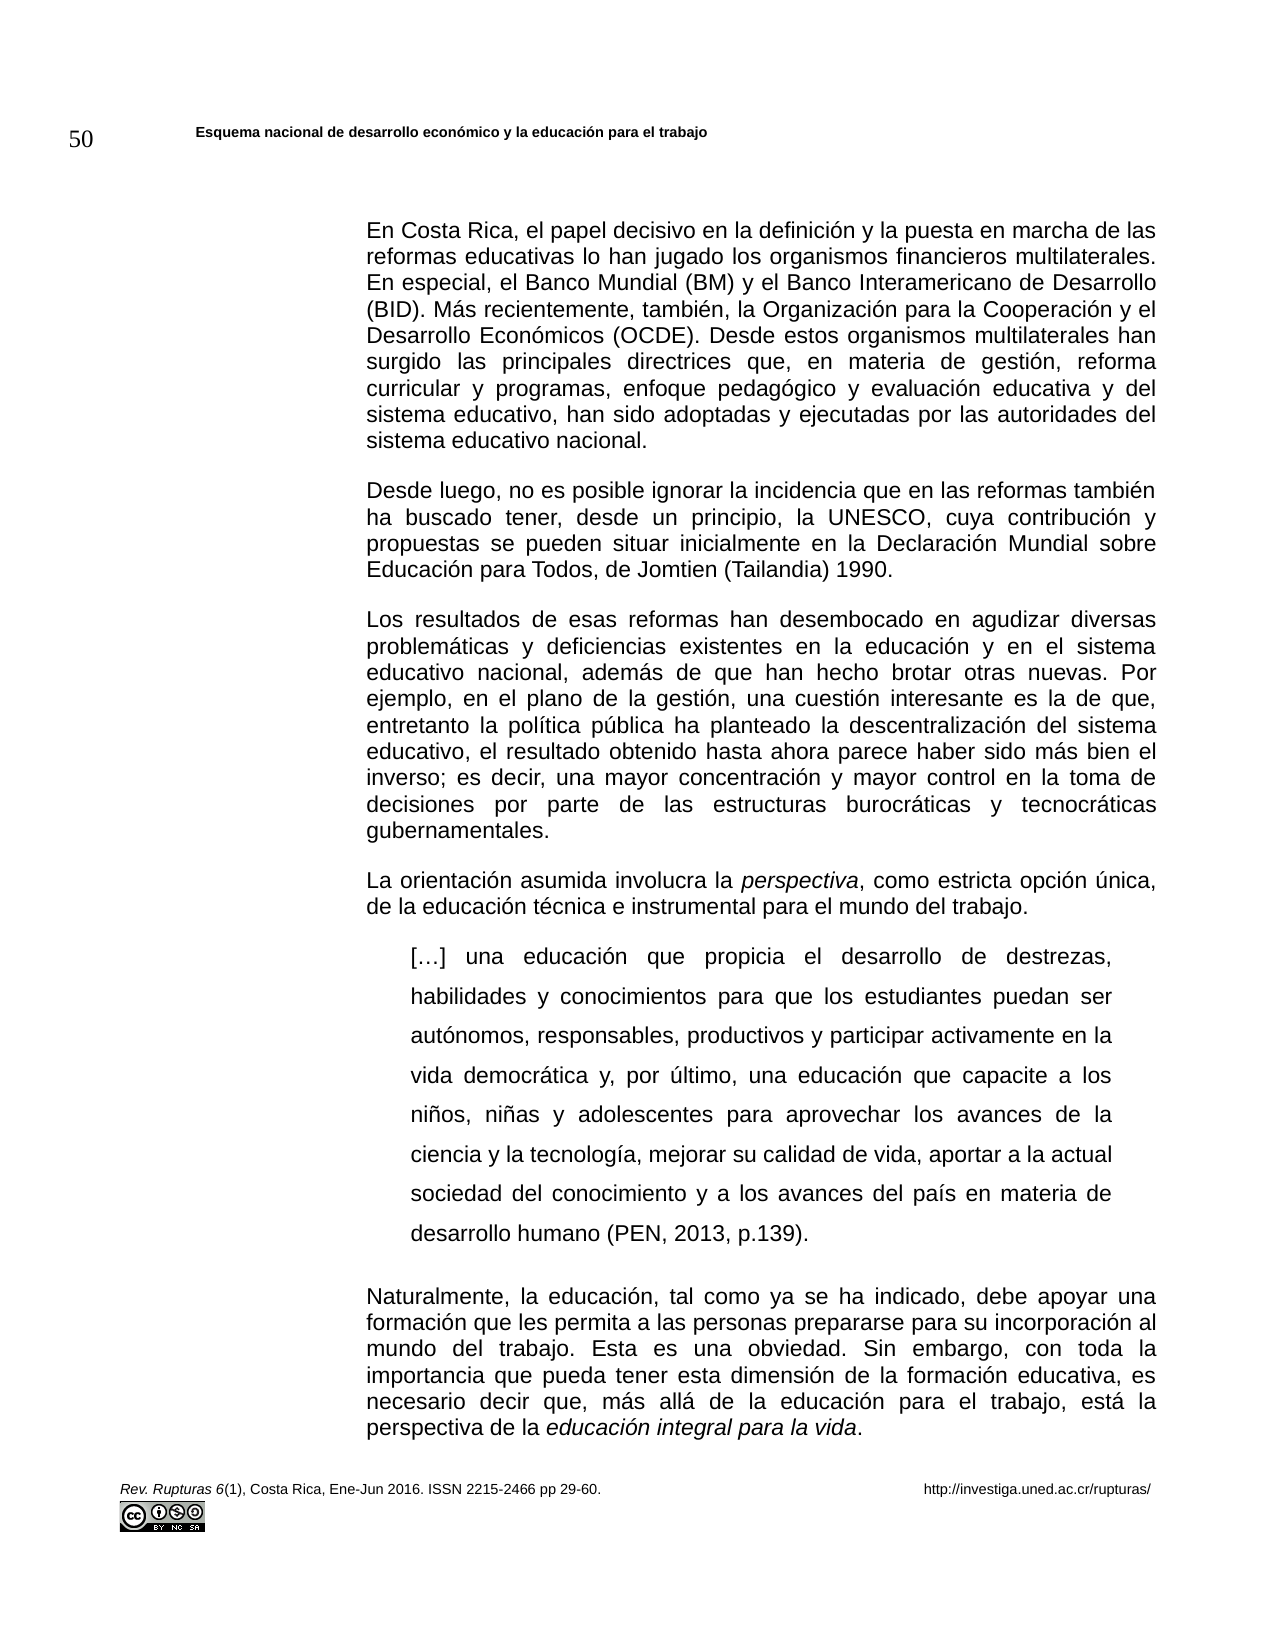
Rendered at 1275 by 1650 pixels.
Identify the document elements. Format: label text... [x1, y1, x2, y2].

picture [119, 1501, 205, 1532]
text Los resultados de esas reformas han desembocado en agudizar diversas problemáticas y deficiencias existentes en la educación y en el sistema educativo nacional, además de que han hecho brotar otras nuevas. Por ejemplo, en el plano de la gestión, una cuestión interesante es la de que, entretanto la política pública ha planteado la descentralización del sistema educativo, el resultado obtenido hasta ahora parece haber sido más bien el inverso; es decir, una mayor concentración y mayor control en la toma de decisiones por parte de las estructuras burocráticas y tecnocráticas gubernamentales. [366, 606, 1157, 843]
text Desde luego, no es posible ignorar la incidencia que en las reformas también ha buscado tener, desde un principio, la UNESCO, cuya contribución y propuestas se pueden situar inicialmente en la Declaración Mundial sobre Educación para Todos, de Jomtien (Tailandia) 1990. [366, 477, 1157, 583]
text […] una educación que propicia el desarrollo de destrezas, habilidades y conocimientos para que los estudiantes puedan ser autónomos, responsables, productivos y participar activamente en la vida democrática y, por último, una educación que capacite a los niños, niñas y adolescentes para aprovechar los avances de la ciencia y la tecnología, mejorar su calidad de vida, aportar a la actual sociedad del conocimiento y a los avances del país en materia de desarrollo humano (PEN, 2013, p.139). [410, 943, 1113, 1246]
text En Costa Rica, el papel decisivo en la definición y la puesta en marcha de las reformas educativas lo han jugado los organismos financieros multilaterales. En especial, el Banco Mundial (BM) y el Banco Interamericano de Desarrollo (BID). Más recientemente, también, la Organización para la Cooperación y el Desarrollo Económicos (OCDE). Desde estos organismos multilaterales han surgido las principales directrices que, en materia de gestión, reforma curricular y programas, enfoque pedagógico y evaluación educativa y del sistema educativo, han sido adoptadas y ejecutadas por las autoridades del sistema educativo nacional. [366, 217, 1157, 454]
text Naturalmente, la educación, tal como ya se ha indicado, debe apoyar una formación que les permita a las personas prepararse para su incorporación al mundo del trabajo. Esta es una obviedad. Sin embargo, con toda la importancia que pueda tener esta dimensión de la formación educativa, es necesario decir que, más allá de la educación para el trabajo, está la perspectiva de la educación integral para la vida. [366, 1283, 1157, 1441]
text La orientación asumida involucra la perspectiva, como estricta opción única, de la educación técnica e instrumental para el mundo del trabajo. [366, 867, 1157, 920]
